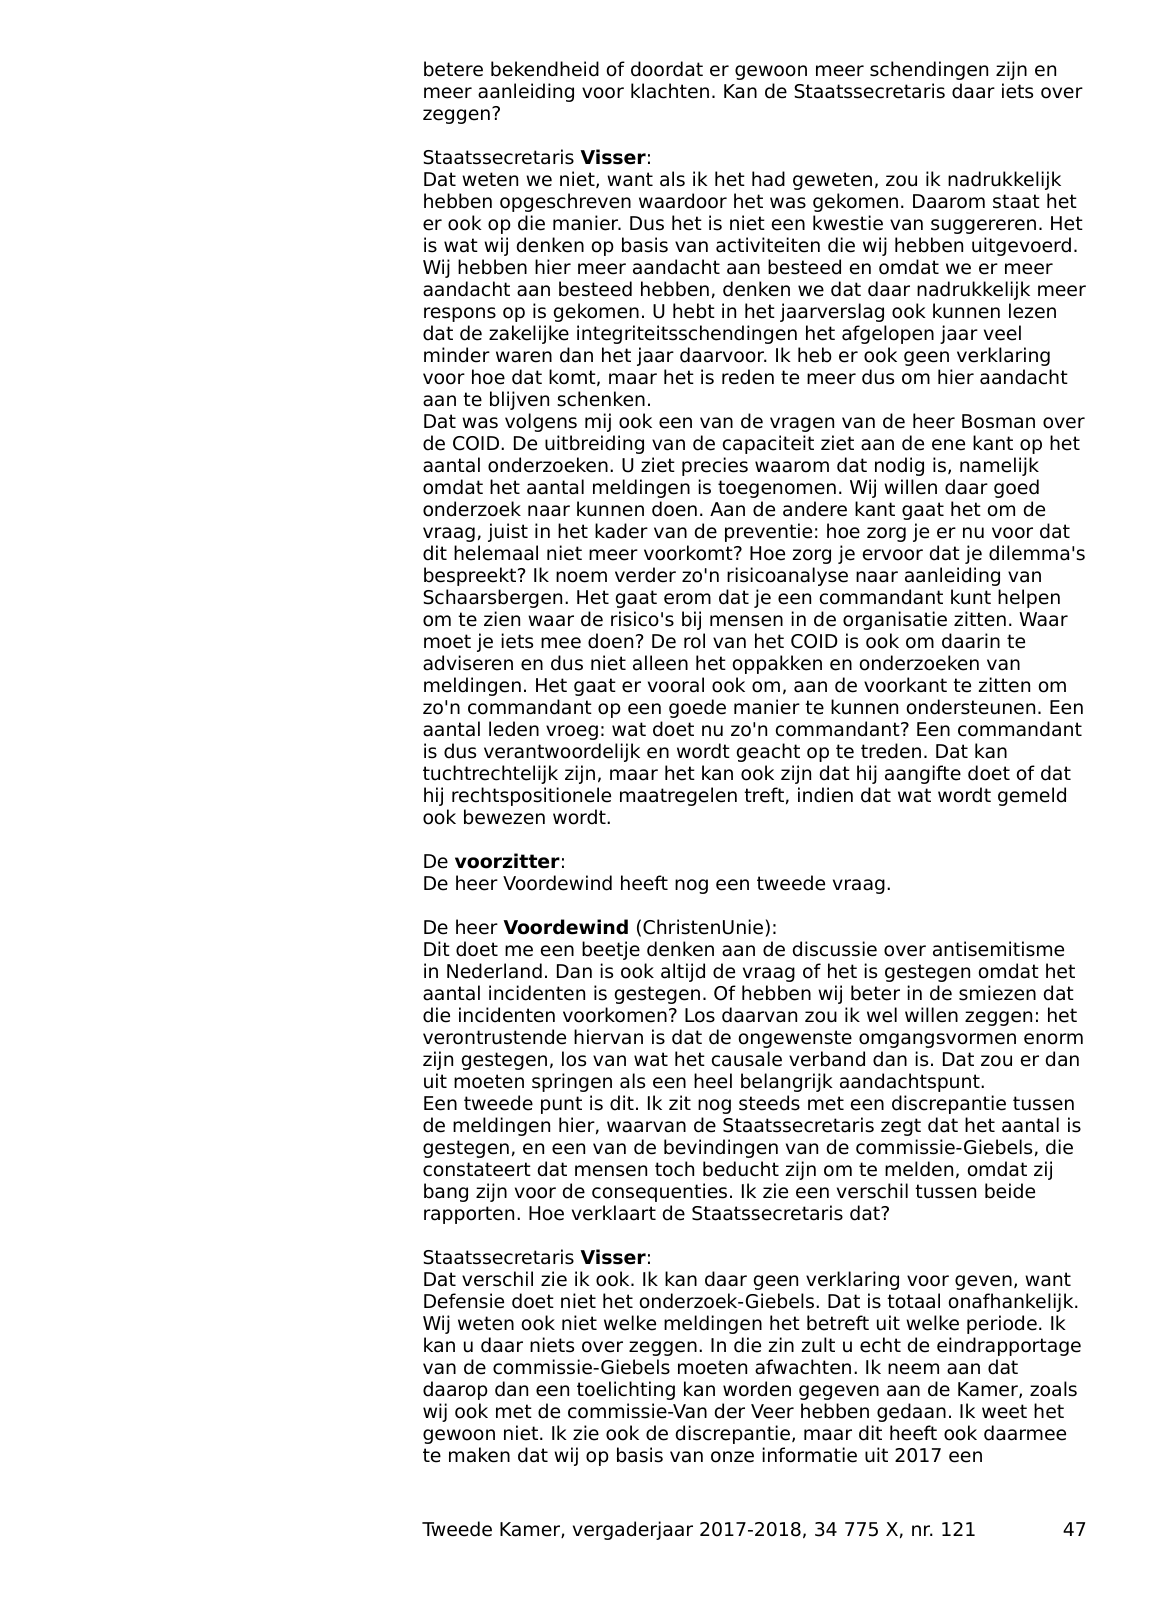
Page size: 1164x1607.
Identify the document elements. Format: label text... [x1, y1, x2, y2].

text Dat verschil zie ik ook. Ik kan daar geen verklaring voor geven, want Defensie doet niet het onderzoek-Giebels. Dat is totaal onafhankelijk. Wij weten ook niet welke meldingen het betreft uit welke periode. Ik kan u daar niets over zeggen. In die zin zult u echt de eindrapportage van de commissie-Giebels moeten afwachten. Ik neem aan dat daarop dan een toelichting kan worden gegeven aan de Kamer, zoals wij ook met de commissie-Van der Veer hebben gedaan. Ik weet het gewoon niet. Ik zie ook de discrepantie, maar dit heeft ook daarmee te maken dat wij op basis van onze informatie uit 2017 een [422, 1269, 1087, 1467]
text Staatssecretaris Visser: [422, 147, 1087, 169]
text Dat was volgens mij ook een van de vragen van de heer Bosman over de COID. De uitbreiding van de capaciteit ziet aan de ene kant op het aantal onderzoeken. U ziet precies waarom dat nodig is, namelijk omdat het aantal meldingen is toegenomen. Wij willen daar goed onderzoek naar kunnen doen. Aan de andere kant gaat het om de vraag, juist in het kader van de preventie: hoe zorg je er nu voor dat dit helemaal niet meer voorkomt? Hoe zorg je ervoor dat je dilemma's bespreekt? Ik noem verder zo'n risicoanalyse naar aanleiding van Schaarsbergen. Het gaat erom dat je een commandant kunt helpen om te zien waar de risico's bij mensen in de organisatie zitten. Waar moet je iets mee doen? De rol van het COID is ook om daarin te adviseren en dus niet alleen het oppakken en onderzoeken van meldingen. Het gaat er vooral ook om, aan de voorkant te zitten om zo'n commandant op een goede manier te kunnen ondersteunen. Een aantal leden vroeg: wat doet nu zo'n commandant? Een commandant is dus verantwoordelijk en wordt geacht op te treden. Dat kan tuchtrechtelijk zijn, maar het kan ook zijn dat hij aangifte doet of dat hij rechtspositionele maatregelen treft, indien dat wat wordt gemeld ook bewezen wordt. [422, 411, 1087, 828]
text Staatssecretaris Visser: [422, 1247, 1087, 1269]
text betere bekendheid of doordat er gewoon meer schendingen zijn en meer aanleiding voor klachten. Kan de Staatssecretaris daar iets over zeggen? [422, 59, 1087, 125]
text De heer Voordewind (ChristenUnie): [422, 917, 1087, 939]
text De heer Voordewind heeft nog een tweede vraag. [422, 873, 1087, 895]
text Dit doet me een beetje denken aan de discussie over antisemitisme in Nederland. Dan is ook altijd de vraag of het is gestegen omdat het aantal incidenten is gestegen. Of hebben wij beter in de smiezen dat die incidenten voorkomen? Los daarvan zou ik wel willen zeggen: het verontrustende hiervan is dat de ongewenste omgangsvormen enorm zijn gestegen, los van wat het causale verband dan is. Dat zou er dan uit moeten springen als een heel belangrijk aandachtspunt. [422, 939, 1087, 1093]
text Dat weten we niet, want als ik het had geweten, zou ik nadrukkelijk hebben opgeschreven waardoor het was gekomen. Daarom staat het er ook op die manier. Dus het is niet een kwestie van suggereren. Het is wat wij denken op basis van activiteiten die wij hebben uitgevoerd. Wij hebben hier meer aandacht aan besteed en omdat we er meer aandacht aan besteed hebben, denken we dat daar nadrukkelijk meer respons op is gekomen. U hebt in het jaarverslag ook kunnen lezen dat de zakelijke integriteitsschendingen het afgelopen jaar veel minder waren dan het jaar daarvoor. Ik heb er ook geen verklaring voor hoe dat komt, maar het is reden te meer dus om hier aandacht aan te blijven schenken. [422, 169, 1087, 411]
text Een tweede punt is dit. Ik zit nog steeds met een discrepantie tussen de meldingen hier, waarvan de Staatssecretaris zegt dat het aantal is gestegen, en een van de bevindingen van de commissie-Giebels, die constateert dat mensen toch beducht zijn om te melden, omdat zij bang zijn voor de consequenties. Ik zie een verschil tussen beide rapporten. Hoe verklaart de Staatssecretaris dat? [422, 1093, 1087, 1224]
text De voorzitter: [422, 851, 1087, 873]
